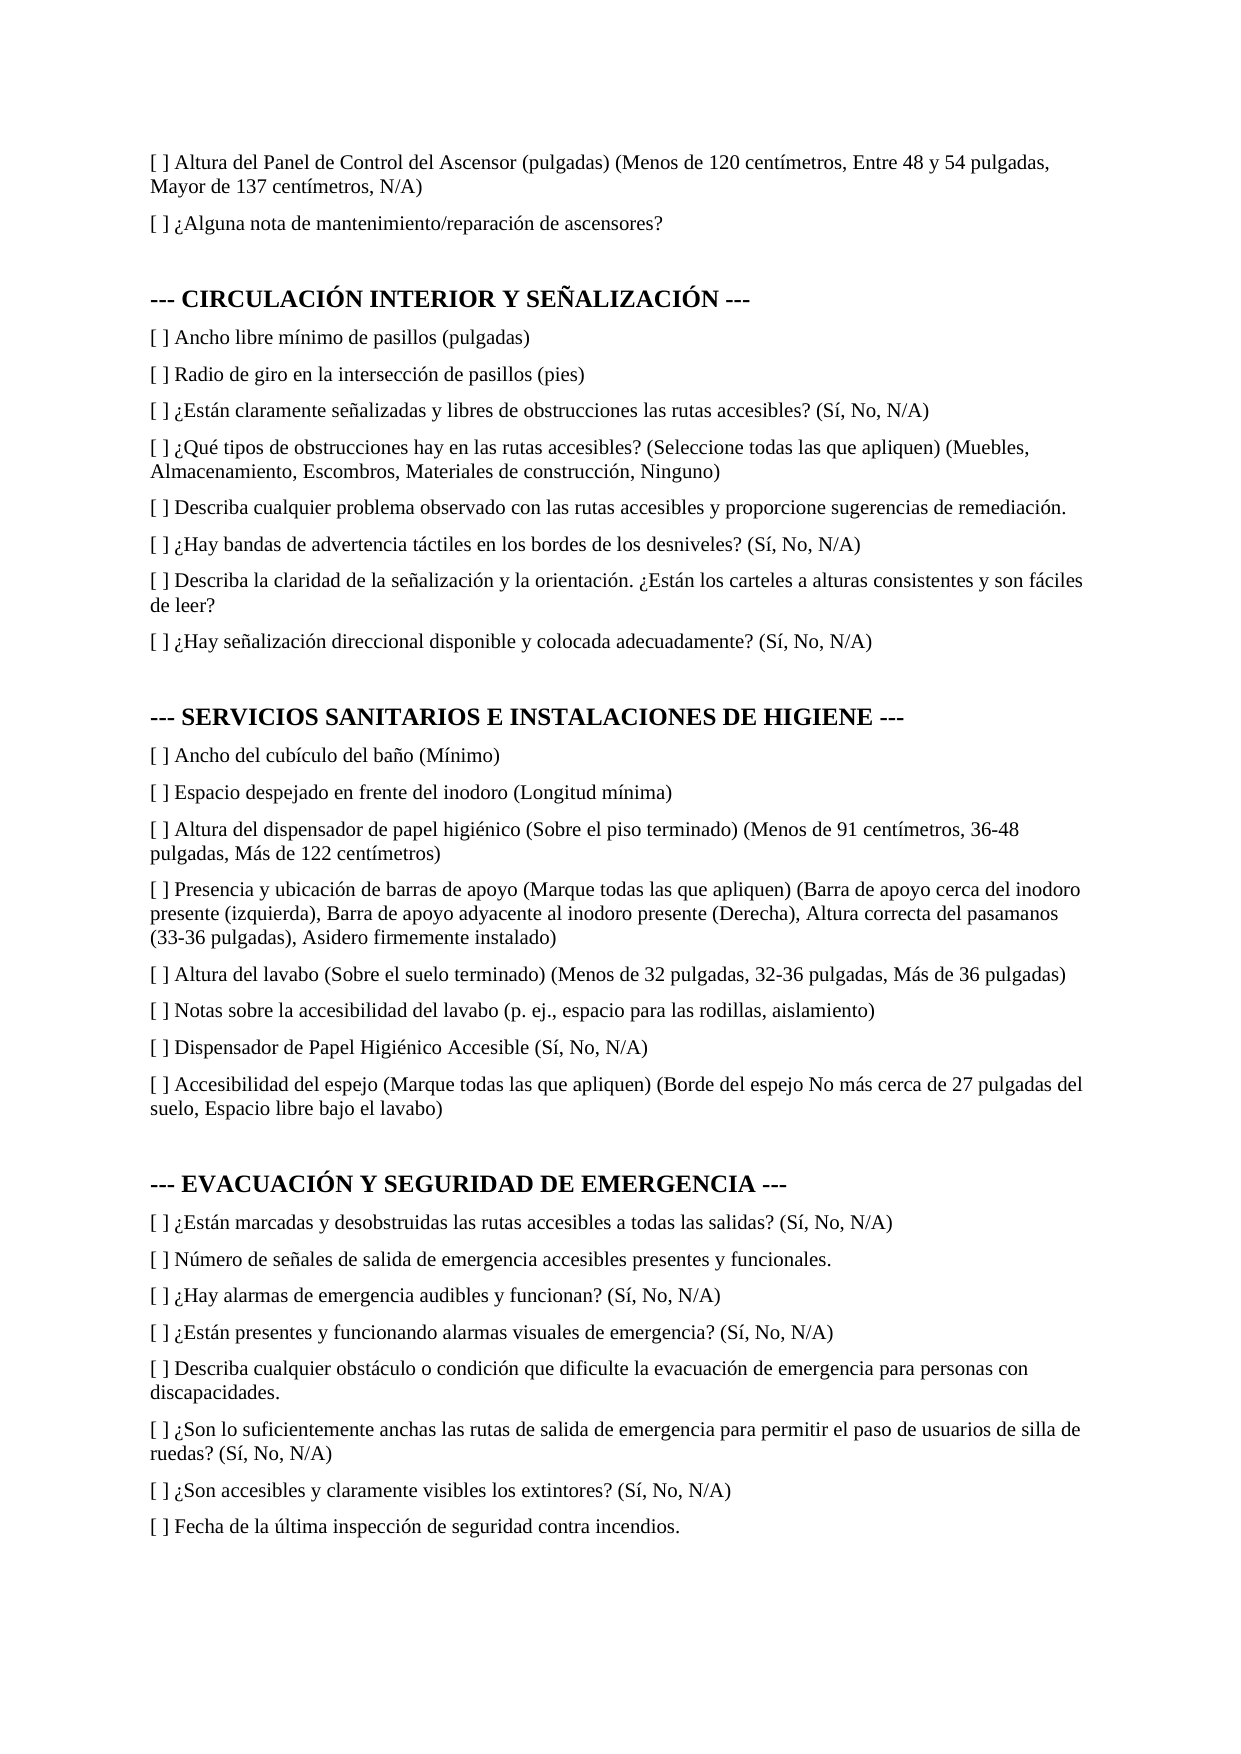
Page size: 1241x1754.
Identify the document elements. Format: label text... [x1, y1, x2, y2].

text [ ] Ancho libre mínimo de pasillos (pulgadas) [150, 325, 1090, 349]
text [ ] Presencia y ubicación de barras de apoyo (Marque todas las que apliquen) (Barra de apoyo cerca del inodoro presente (izquierda), Barra de apoyo adyacente al inodoro presente (Derecha), Altura correcta del pasamanos (33-36 pulgadas), Asidero firmemente instalado) [150, 877, 1090, 949]
text [ ] ¿Son lo suficientemente anchas las rutas de salida de emergencia para permitir el paso de usuarios de silla de ruedas? (Sí, No, N/A) [150, 1417, 1090, 1465]
text [ ] Número de señales de salida de emergencia accesibles presentes y funcionales. [150, 1247, 1090, 1271]
text [ ] Ancho del cubículo del baño (Mínimo) [150, 743, 1090, 767]
text [ ] ¿Están claramente señalizadas y libres de obstrucciones las rutas accesibles? (Sí, No, N/A) [150, 398, 1090, 422]
text [ ] Describa cualquier obstáculo o condición que dificulte la evacuación de emergencia para personas con discapacidades. [150, 1356, 1090, 1404]
text [ ] Altura del dispensador de papel higiénico (Sobre el piso terminado) (Menos de 91 centímetros, 36-48 pulgadas, Más de 122 centímetros) [150, 817, 1090, 865]
text [ ] ¿Hay señalización direccional disponible y colocada adecuadamente? (Sí, No, N/A) [150, 629, 1090, 653]
text --- CIRCULACIÓN INTERIOR Y SEÑALIZACIÓN --- [150, 284, 1090, 312]
text [ ] ¿Hay alarmas de emergencia audibles y funcionan? (Sí, No, N/A) [150, 1283, 1090, 1307]
text [ ] Espacio despejado en frente del inodoro (Longitud mínima) [150, 780, 1090, 804]
text --- EVACUACIÓN Y SEGURIDAD DE EMERGENCIA --- [150, 1169, 1090, 1197]
text [ ] Altura del Panel de Control del Ascensor (pulgadas) (Menos de 120 centímetros, Entre 48 y 54 pulgadas, Mayor de 137 centímetros, N/A) [150, 150, 1090, 198]
text [ ] ¿Son accesibles y claramente visibles los extintores? (Sí, No, N/A) [150, 1477, 1090, 1502]
text [ ] Accesibilidad del espejo (Marque todas las que apliquen) (Borde del espejo No más cerca de 27 pulgadas del suelo, Espacio libre bajo el lavabo) [150, 1072, 1090, 1120]
text [ ] Describa la claridad de la señalización y la orientación. ¿Están los carteles a alturas consistentes y son fáciles de leer? [150, 568, 1090, 617]
text [ ] ¿Alguna nota de mantenimiento/reparación de ascensores? [150, 211, 1090, 235]
text --- SERVICIOS SANITARIOS E INSTALACIONES DE HIGIENE --- [150, 702, 1090, 731]
text [ ] Altura del lavabo (Sobre el suelo terminado) (Menos de 32 pulgadas, 32-36 pulgadas, Más de 36 pulgadas) [150, 962, 1090, 986]
text [ ] Notas sobre la accesibilidad del lavabo (p. ej., espacio para las rodillas, aislamiento) [150, 998, 1090, 1022]
text [ ] Fecha de la última inspección de seguridad contra incendios. [150, 1514, 1090, 1538]
text [ ] ¿Están marcadas y desobstruidas las rutas accesibles a todas las salidas? (Sí, No, N/A) [150, 1210, 1090, 1234]
text [ ] Dispensador de Papel Higiénico Accesible (Sí, No, N/A) [150, 1035, 1090, 1059]
text [ ] ¿Están presentes y funcionando alarmas visuales de emergencia? (Sí, No, N/A) [150, 1320, 1090, 1344]
text [ ] Describa cualquier problema observado con las rutas accesibles y proporcione sugerencias de remediación. [150, 495, 1090, 519]
text [ ] ¿Qué tipos de obstrucciones hay en las rutas accesibles? (Seleccione todas las que apliquen) (Muebles, Almacenamiento, Escombros, Materiales de construcción, Ninguno) [150, 435, 1090, 483]
text [ ] Radio de giro en la intersección de pasillos (pies) [150, 362, 1090, 386]
text [ ] ¿Hay bandas de advertencia táctiles en los bordes de los desniveles? (Sí, No, N/A) [150, 532, 1090, 556]
